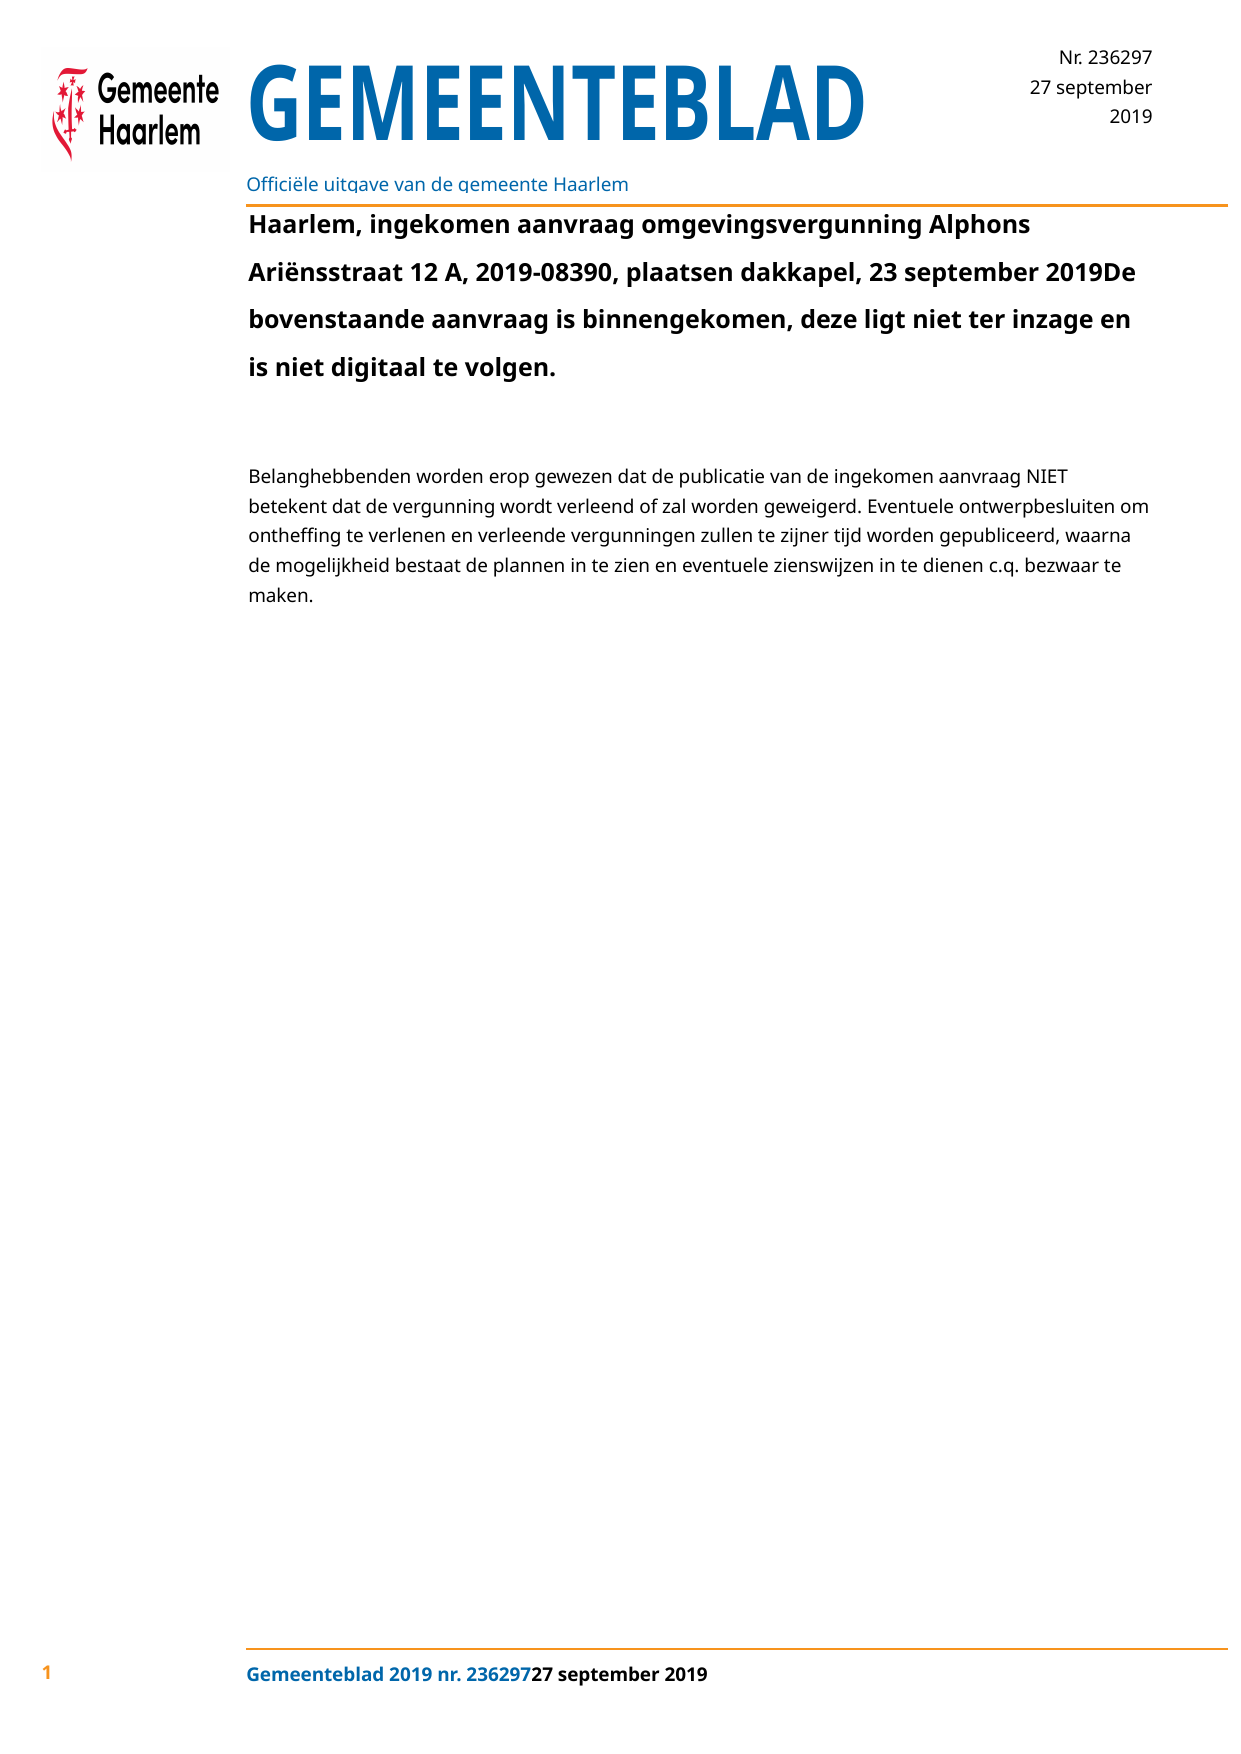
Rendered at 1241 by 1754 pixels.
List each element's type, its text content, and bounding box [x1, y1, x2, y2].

text Haarlem, ingekomen aanvraag omgevingsvergunning Alphons Ariënsstraat 12 A, 2019-08390, plaatsen dakkapel, 23 september 2019De bovenstaande aanvraag is binnengekomen, deze ligt niet ter inzage en is niet digitaal te volgen. [248, 207, 1152, 384]
text Belanghebbenden worden erop gewezen dat de publicatie van de ingekomen aanvraag NIET betekent dat de vergunning wordt verleend of zal worden geweigerd. Eventuele ontwerpbesluiten om ontheffing te verlenen en verleende vergunningen zullen te zijner tijd worden gepubliceerd, waarna de mogelijkheid bestaat de plannen in te zien en eventuele zienswijzen in te dienen c.q. bezwaar te maken. [248, 463, 1152, 608]
picture [41, 47, 231, 172]
